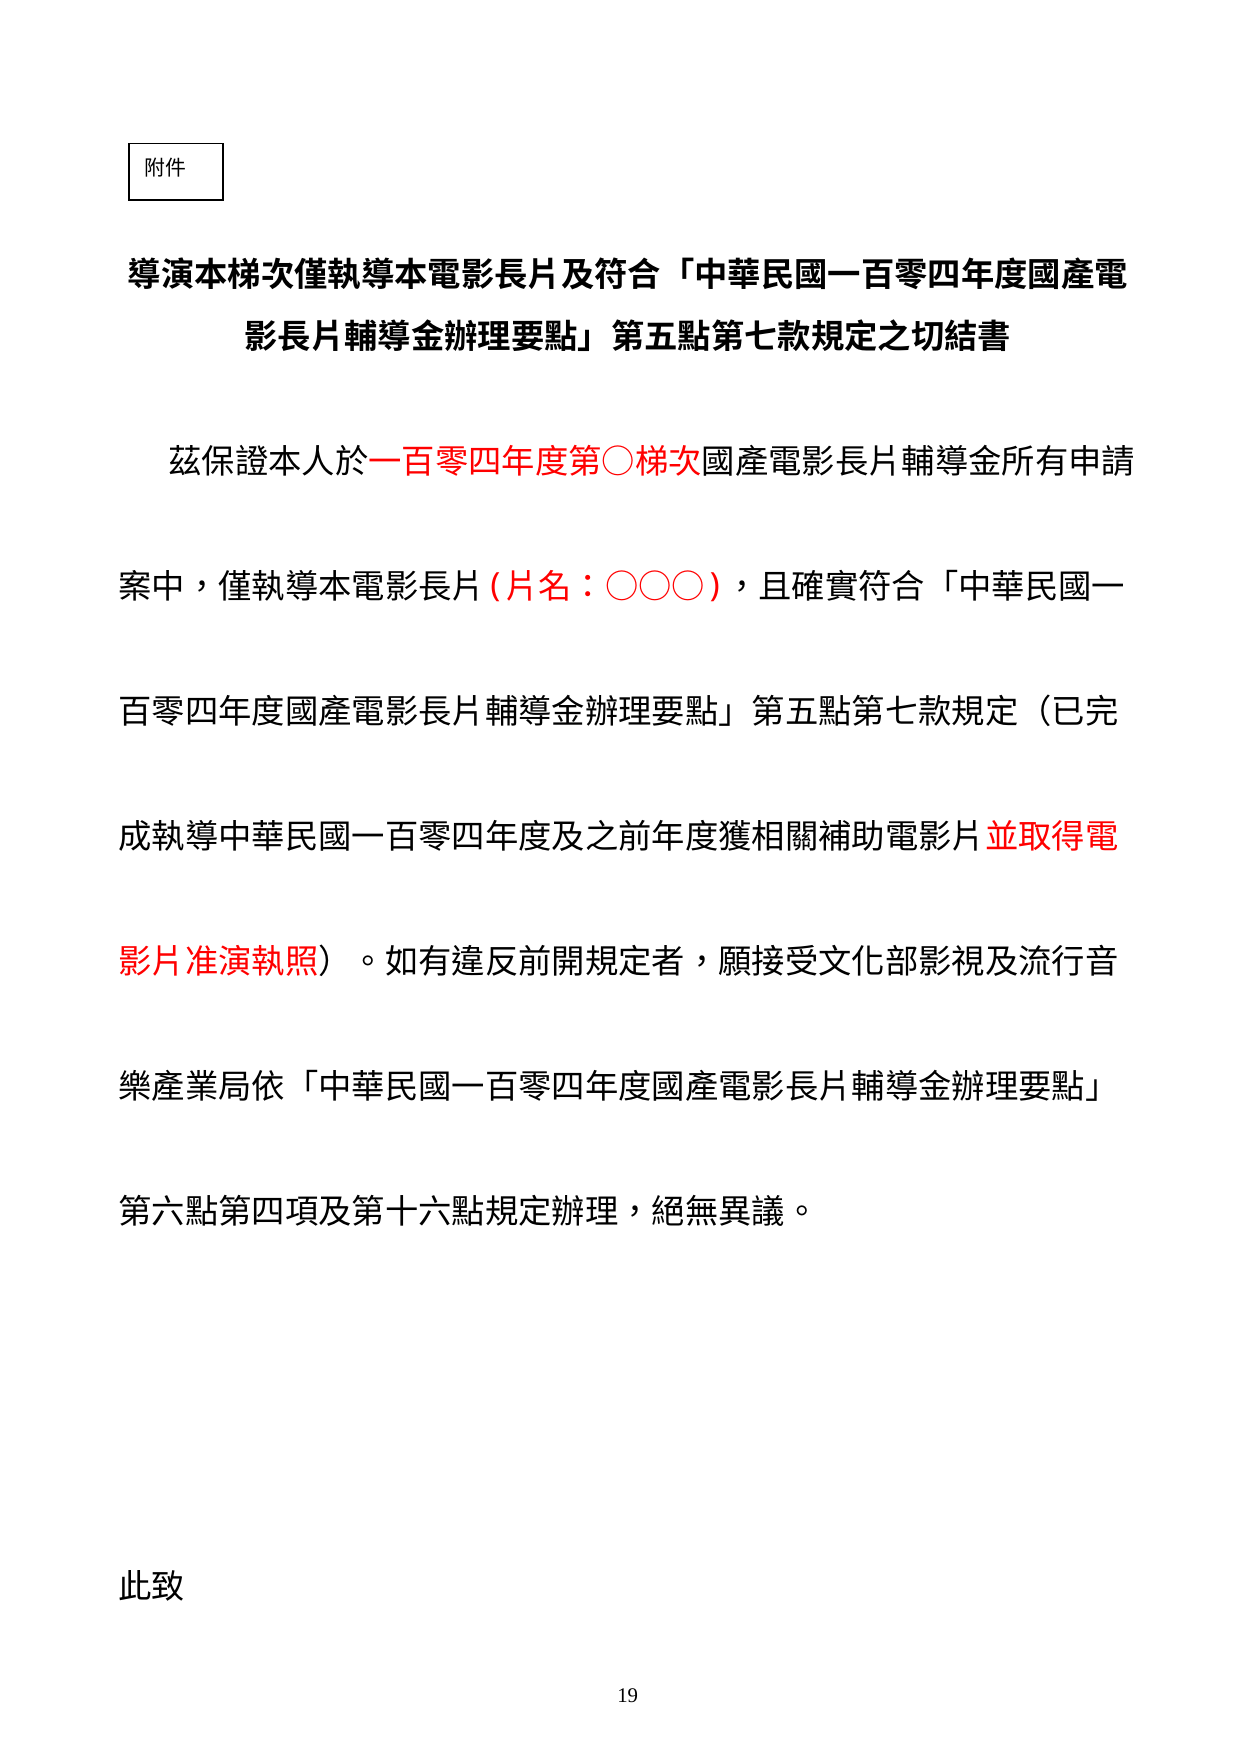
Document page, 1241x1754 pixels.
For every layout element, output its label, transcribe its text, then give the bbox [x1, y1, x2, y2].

text 此致 [118, 1542, 1137, 1605]
text 導演本梯次僅執導本電影長片及符合「中華民國一百零四年度國產電影長片輔導金辦理要點」第五點第七款規定之切結書 [118, 230, 1137, 355]
text 茲保證本人於一百零四年度第○梯次國產電影長片輔導金所有申請案中，僅執導本電影長片(片名：○○○)，且確實符合「中華民國一百零四年度國產電影長片輔導金辦理要點」第五點第七款規定（已完成執導中華民國一百零四年度及之前年度獲相關補助電影片並取得電影片准演執照）。如有違反前開規定者，願接受文化部影視及流行音樂產業局依「中華民國一百零四年度國產電影長片輔導金辦理要點」第六點第四項及第十六點規定辦理，絕無異議。 [118, 417, 1137, 1230]
